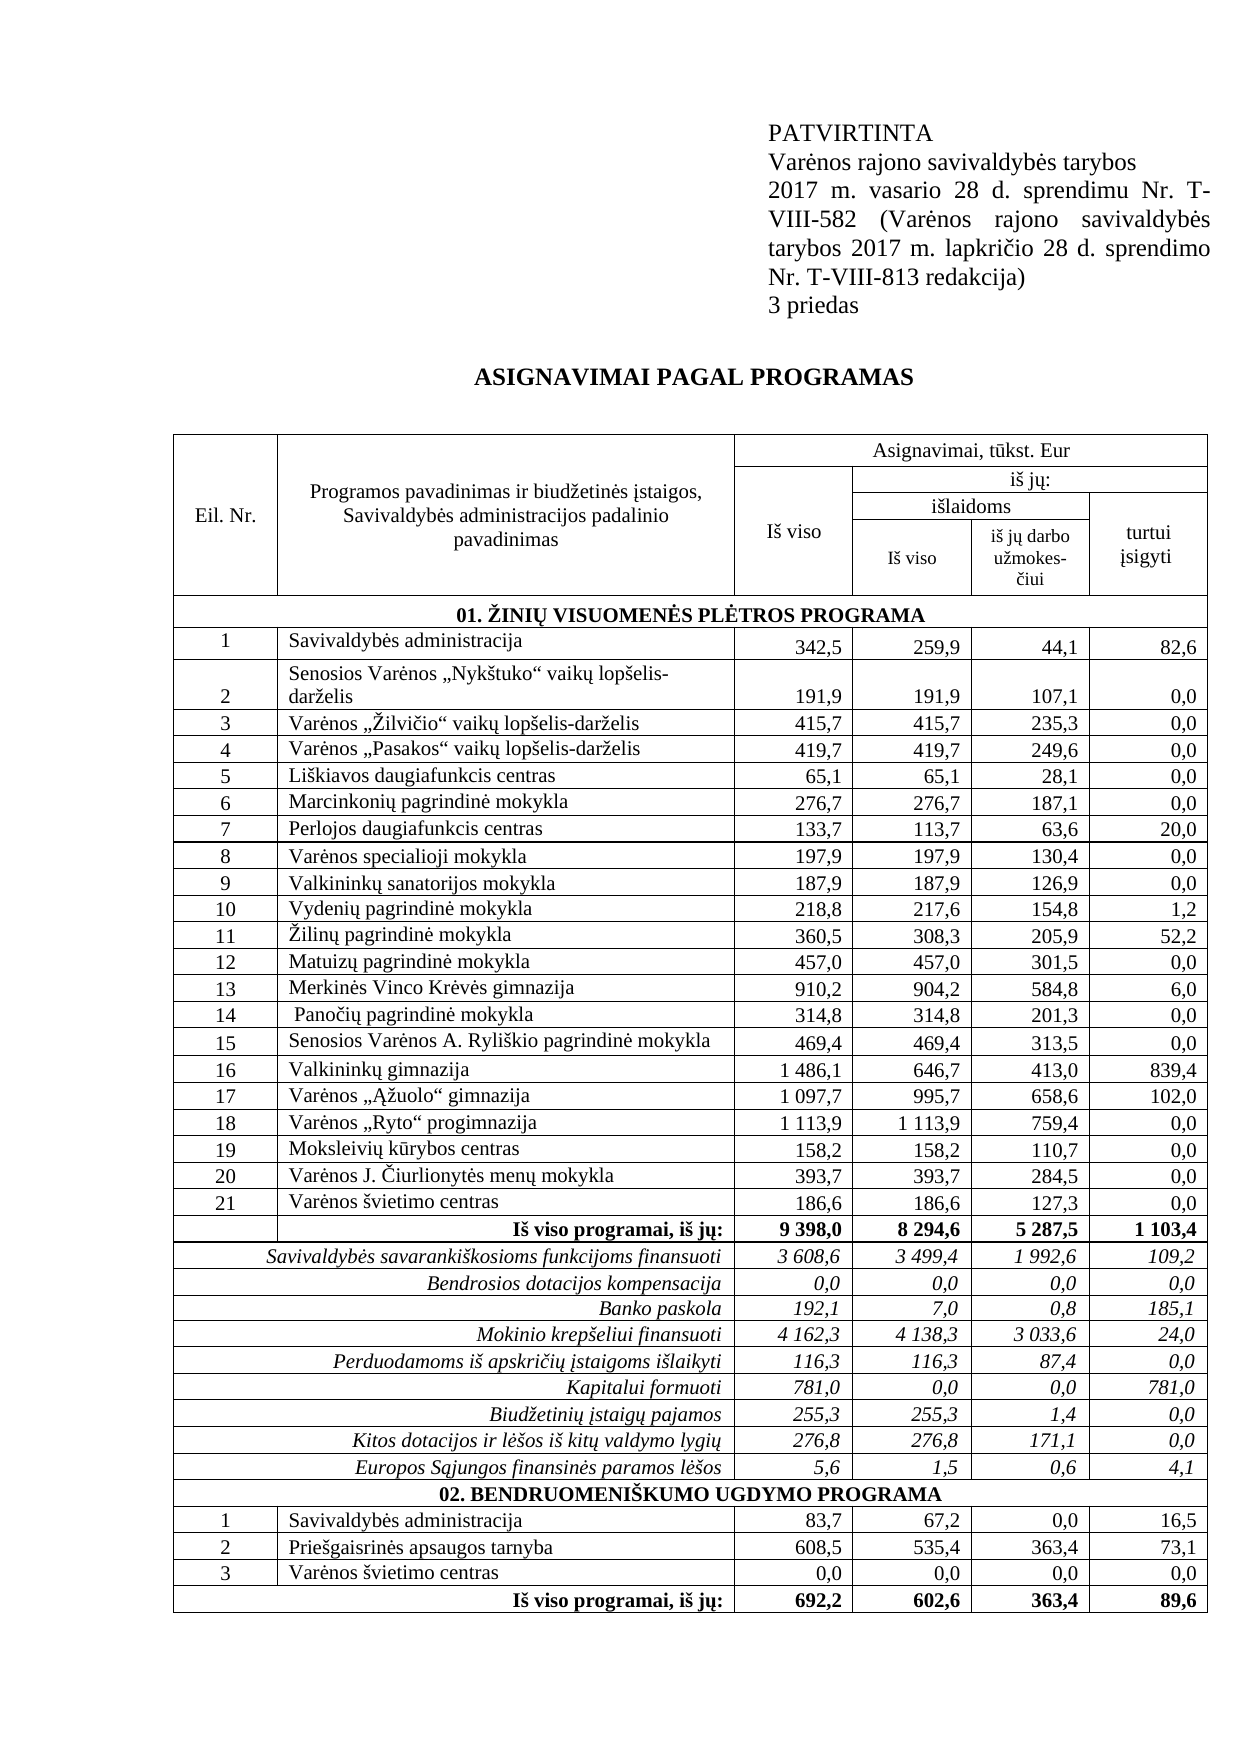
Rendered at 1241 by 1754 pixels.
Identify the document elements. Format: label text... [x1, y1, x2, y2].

table_cell 1 486,1 [735, 1056, 852, 1082]
table_cell 1 113,9 [735, 1110, 852, 1135]
table_cell Banko paskola [174, 1296, 734, 1319]
table_cell Varėnos J. Čiurlionytės menų mokykla [278, 1163, 734, 1188]
table_cell 83,7 [735, 1507, 852, 1532]
table_cell 28,1 [972, 763, 1089, 788]
table_cell 67,2 [853, 1507, 971, 1532]
text 3 priedas [768, 291, 1211, 319]
table_cell Varėnos specialioji mokykla [278, 843, 734, 868]
table_cell 535,4 [853, 1533, 971, 1559]
table_cell 107,1 [972, 660, 1089, 708]
table_cell Biudžetinių įstaigų pajamos [174, 1400, 734, 1426]
table_cell 116,3 [853, 1347, 971, 1373]
table_cell 19 [174, 1136, 277, 1162]
table_cell 197,9 [735, 843, 852, 868]
table_cell 284,5 [972, 1163, 1089, 1188]
table_cell Savivaldybės administracija [278, 628, 734, 659]
table_cell 363,4 [972, 1586, 1089, 1612]
table_cell 6,0 [1090, 975, 1207, 1001]
table_cell 1 103,4 [1090, 1216, 1207, 1241]
table_cell Valkininkų gimnazija [278, 1056, 734, 1082]
table_cell 1 992,6 [972, 1243, 1089, 1268]
table_cell 24,0 [1090, 1321, 1207, 1346]
table_cell 1 [174, 628, 277, 659]
table_cell 0,0 [1090, 789, 1207, 815]
table_cell 16,5 [1090, 1507, 1207, 1532]
table_cell 126,9 [972, 869, 1089, 894]
table_cell 110,7 [972, 1136, 1089, 1162]
table_cell 01. ŽINIŲ VISUOMENĖS PLĖTROS PROGRAMA [174, 596, 1207, 627]
table_cell 10 [174, 896, 277, 921]
table_cell 154,8 [972, 896, 1089, 921]
table_cell Perduodamoms iš apskričių įstaigoms išlaikyti [174, 1347, 734, 1373]
table_cell 255,3 [853, 1400, 971, 1426]
table_header Programos pavadinimas ir biudžetinės įstaigos, Savivaldybės administracijos padalinio pavadinimas [278, 435, 734, 595]
table_cell 255,3 [735, 1400, 852, 1426]
table_cell 646,7 [853, 1056, 971, 1082]
table_cell [174, 1216, 277, 1241]
table_cell 17 [174, 1083, 277, 1108]
table_cell Savivaldybės savarankiškosioms funkcijoms finansuoti [174, 1243, 734, 1268]
table_cell 7,0 [853, 1296, 971, 1319]
table_cell 187,9 [735, 869, 852, 894]
table_cell 602,6 [853, 1586, 971, 1612]
table_cell 116,3 [735, 1347, 852, 1373]
table_cell 469,4 [853, 1028, 971, 1055]
table_cell 2 [174, 1533, 277, 1559]
table_cell Mokinio krepšeliui finansuoti [174, 1321, 734, 1346]
table_cell Marcinkonių pagrindinė mokykla [278, 789, 734, 815]
table_cell 21 [174, 1189, 277, 1215]
table_cell 759,4 [972, 1110, 1089, 1135]
table_cell 0,0 [735, 1560, 852, 1585]
table_cell 13 [174, 975, 277, 1001]
table_cell 249,6 [972, 736, 1089, 762]
table_cell 14 [174, 1002, 277, 1027]
table_cell 0,0 [1090, 1163, 1207, 1188]
table_cell Iš viso [853, 520, 971, 595]
table_cell 185,1 [1090, 1296, 1207, 1319]
table_cell 0,0 [1090, 1347, 1207, 1373]
table_cell 4 162,3 [735, 1321, 852, 1346]
table_cell 235,3 [972, 710, 1089, 735]
table_cell 0,0 [1090, 1427, 1207, 1452]
table_cell 186,6 [735, 1189, 852, 1215]
table_cell Matuizų pagrindinė mokykla [278, 949, 734, 974]
table_cell iš jų darbo užmokes-čiui [972, 520, 1089, 595]
table_cell 276,8 [853, 1427, 971, 1452]
table_cell 82,6 [1090, 628, 1207, 659]
table_cell 197,9 [853, 843, 971, 868]
table_cell 7 [174, 816, 277, 841]
table_cell 0,0 [1090, 1189, 1207, 1215]
table_cell Žilinų pagrindinė mokykla [278, 922, 734, 948]
table_cell 20,0 [1090, 816, 1207, 841]
table_cell 0,0 [972, 1269, 1089, 1294]
table_cell 192,1 [735, 1296, 852, 1319]
table_cell 457,0 [735, 949, 852, 974]
table_cell 0,0 [1090, 843, 1207, 868]
table_cell 3 033,6 [972, 1321, 1089, 1346]
table_cell 9 [174, 869, 277, 894]
table_cell Iš viso programai, iš jų: [174, 1586, 734, 1612]
table_cell 0,0 [1090, 1560, 1207, 1585]
table_cell 692,2 [735, 1586, 852, 1612]
table_cell 342,5 [735, 628, 852, 659]
table_cell 186,6 [853, 1189, 971, 1215]
text Varėnos rajono savivaldybės tarybos [768, 147, 1211, 176]
table_header Eil. Nr. [174, 435, 277, 595]
table_cell 419,7 [853, 736, 971, 762]
table_cell Varėnos „Ryto“ progimnazija [278, 1110, 734, 1135]
table_cell 217,6 [853, 896, 971, 921]
table_cell 133,7 [735, 816, 852, 841]
table_cell 313,5 [972, 1028, 1089, 1055]
table_header Asignavimai, tūkst. Eur [735, 435, 1207, 466]
text 2017 m. vasario 28 d. sprendimu Nr. T-VIII-582 (Varėnos rajono savivaldybės tarybos 2017 m. lapkričio 28 d. sprendimo Nr. T-VIII-813 redakcija) [768, 176, 1211, 291]
table_cell 276,7 [735, 789, 852, 815]
table_cell 187,9 [853, 869, 971, 894]
table_cell 02. BENDRUOMENIŠKUMO UGDYMO PROGRAMA [174, 1480, 1207, 1506]
table_cell 276,7 [853, 789, 971, 815]
table_cell 415,7 [853, 710, 971, 735]
table_cell 0,0 [1090, 1269, 1207, 1294]
table_cell 839,4 [1090, 1056, 1207, 1082]
table_cell 158,2 [853, 1136, 971, 1162]
table_cell 171,1 [972, 1427, 1089, 1452]
table_cell 1,2 [1090, 896, 1207, 921]
table_cell 3 [174, 1560, 277, 1585]
table_cell 2 [174, 660, 277, 708]
table_cell 127,3 [972, 1189, 1089, 1215]
table_cell 1 [174, 1507, 277, 1532]
table_cell 0,8 [972, 1296, 1089, 1319]
table_cell 0,0 [853, 1560, 971, 1585]
table_cell 130,4 [972, 843, 1089, 868]
table_cell Savivaldybės administracija [278, 1507, 734, 1532]
table_cell 314,8 [735, 1002, 852, 1027]
table_cell 0,0 [853, 1269, 971, 1294]
table_cell 658,6 [972, 1083, 1089, 1108]
table_cell 781,0 [1090, 1374, 1207, 1399]
table_cell 5 287,5 [972, 1216, 1089, 1241]
table_cell 0,0 [1090, 763, 1207, 788]
table_cell 419,7 [735, 736, 852, 762]
table_cell 65,1 [853, 763, 971, 788]
table_cell 65,1 [735, 763, 852, 788]
table_cell Kitos dotacijos ir lėšos iš kitų valdymo lygių [174, 1427, 734, 1452]
table_cell 584,8 [972, 975, 1089, 1001]
table_cell 4 [174, 736, 277, 762]
table_cell 608,5 [735, 1533, 852, 1559]
table_cell 44,1 [972, 628, 1089, 659]
table_cell 415,7 [735, 710, 852, 735]
table_cell 1 113,9 [853, 1110, 971, 1135]
table_cell 393,7 [853, 1163, 971, 1188]
table_cell 73,1 [1090, 1533, 1207, 1559]
table_cell 393,7 [735, 1163, 852, 1188]
table_cell Europos Sąjungos finansinės paramos lėšos [174, 1454, 734, 1479]
table_cell 187,1 [972, 789, 1089, 815]
table_cell 413,0 [972, 1056, 1089, 1082]
table_cell iš jų: [853, 467, 1207, 492]
table_cell 9 398,0 [735, 1216, 852, 1241]
table_cell 0,0 [1090, 660, 1207, 708]
table_cell 205,9 [972, 922, 1089, 948]
table_cell Panočių pagrindinė mokykla [278, 1002, 734, 1027]
table_cell 218,8 [735, 896, 852, 921]
table_cell 1 097,7 [735, 1083, 852, 1108]
table_cell 20 [174, 1163, 277, 1188]
table_cell Iš viso programai, iš jų: [278, 1216, 734, 1241]
table_cell 0,0 [972, 1374, 1089, 1399]
table_cell 5,6 [735, 1454, 852, 1479]
table_cell 0,0 [1090, 1028, 1207, 1055]
text PATVIRTINTA [768, 118, 1211, 147]
table_cell 201,3 [972, 1002, 1089, 1027]
table_cell 0,0 [1090, 949, 1207, 974]
table_cell Valkininkų sanatorijos mokykla [278, 869, 734, 894]
table_cell 87,4 [972, 1347, 1089, 1373]
table_cell 15 [174, 1028, 277, 1055]
table_cell Varėnos „Žilvičio“ vaikų lopšelis-darželis [278, 710, 734, 735]
table_cell 0,0 [972, 1560, 1089, 1585]
table_cell 3 608,6 [735, 1243, 852, 1268]
table_cell 259,9 [853, 628, 971, 659]
table_cell 8 294,6 [853, 1216, 971, 1241]
table_cell 16 [174, 1056, 277, 1082]
table_cell Varėnos „Pasakos“ vaikų lopšelis-darželis [278, 736, 734, 762]
table_cell 363,4 [972, 1533, 1089, 1559]
table_cell 1,5 [853, 1454, 971, 1479]
table_cell 3 [174, 710, 277, 735]
table_cell 904,2 [853, 975, 971, 1001]
table_cell 0,0 [1090, 710, 1207, 735]
table_cell 109,2 [1090, 1243, 1207, 1268]
table_cell 158,2 [735, 1136, 852, 1162]
table_cell Vydenių pagrindinė mokykla [278, 896, 734, 921]
table_cell 781,0 [735, 1374, 852, 1399]
table_cell 0,0 [1090, 1002, 1207, 1027]
table_cell 0,0 [1090, 1110, 1207, 1135]
table_cell 0,6 [972, 1454, 1089, 1479]
table_cell 191,9 [735, 660, 852, 708]
table_cell išlaidoms [853, 493, 1089, 519]
table_cell 1,4 [972, 1400, 1089, 1426]
table_cell turtui įsigyti [1090, 493, 1207, 595]
table_cell 0,0 [735, 1269, 852, 1294]
table_cell Varėnos švietimo centras [278, 1189, 734, 1215]
table_cell 276,8 [735, 1427, 852, 1452]
table_cell 360,5 [735, 922, 852, 948]
table_cell Senosios Varėnos „Nykštuko“ vaikų lopšelis-darželis [278, 660, 734, 708]
text ASIGNAVIMAI PAGAL PROGRAMAS [177, 362, 1211, 391]
table_cell Perlojos daugiafunkcis centras [278, 816, 734, 841]
table_cell 469,4 [735, 1028, 852, 1055]
table_cell Kapitalui formuoti [174, 1374, 734, 1399]
table_cell 0,0 [972, 1507, 1089, 1532]
table_cell 3 499,4 [853, 1243, 971, 1268]
table_cell 995,7 [853, 1083, 971, 1108]
table_cell Priešgaisrinės apsaugos tarnyba [278, 1533, 734, 1559]
table_cell 910,2 [735, 975, 852, 1001]
table_cell Moksleivių kūrybos centras [278, 1136, 734, 1162]
table_cell 301,5 [972, 949, 1089, 974]
table_cell 0,0 [1090, 1136, 1207, 1162]
table_cell 314,8 [853, 1002, 971, 1027]
table_cell Varėnos švietimo centras [278, 1560, 734, 1585]
table_cell 52,2 [1090, 922, 1207, 948]
table_cell 0,0 [853, 1374, 971, 1399]
table_cell 18 [174, 1110, 277, 1135]
table_cell 0,0 [1090, 736, 1207, 762]
table_cell Iš viso [735, 467, 852, 595]
table_cell Merkinės Vinco Krėvės gimnazija [278, 975, 734, 1001]
table_cell 12 [174, 949, 277, 974]
table_cell 191,9 [853, 660, 971, 708]
table_cell 308,3 [853, 922, 971, 948]
table_cell 0,0 [1090, 869, 1207, 894]
table_cell Liškiavos daugiafunkcis centras [278, 763, 734, 788]
table_cell 89,6 [1090, 1586, 1207, 1612]
table_cell 0,0 [1090, 1400, 1207, 1426]
table_cell Varėnos „Ąžuolo“ gimnazija [278, 1083, 734, 1108]
table_cell 11 [174, 922, 277, 948]
table_cell 4,1 [1090, 1454, 1207, 1479]
table_cell 4 138,3 [853, 1321, 971, 1346]
table_cell 63,6 [972, 816, 1089, 841]
table_cell Bendrosios dotacijos kompensacija [174, 1269, 734, 1294]
table_cell 5 [174, 763, 277, 788]
table_cell Senosios Varėnos A. Ryliškio pagrindinė mokykla [278, 1028, 734, 1055]
table_cell 6 [174, 789, 277, 815]
table_cell 102,0 [1090, 1083, 1207, 1108]
table_cell 8 [174, 843, 277, 868]
table_cell 113,7 [853, 816, 971, 841]
table_cell 457,0 [853, 949, 971, 974]
